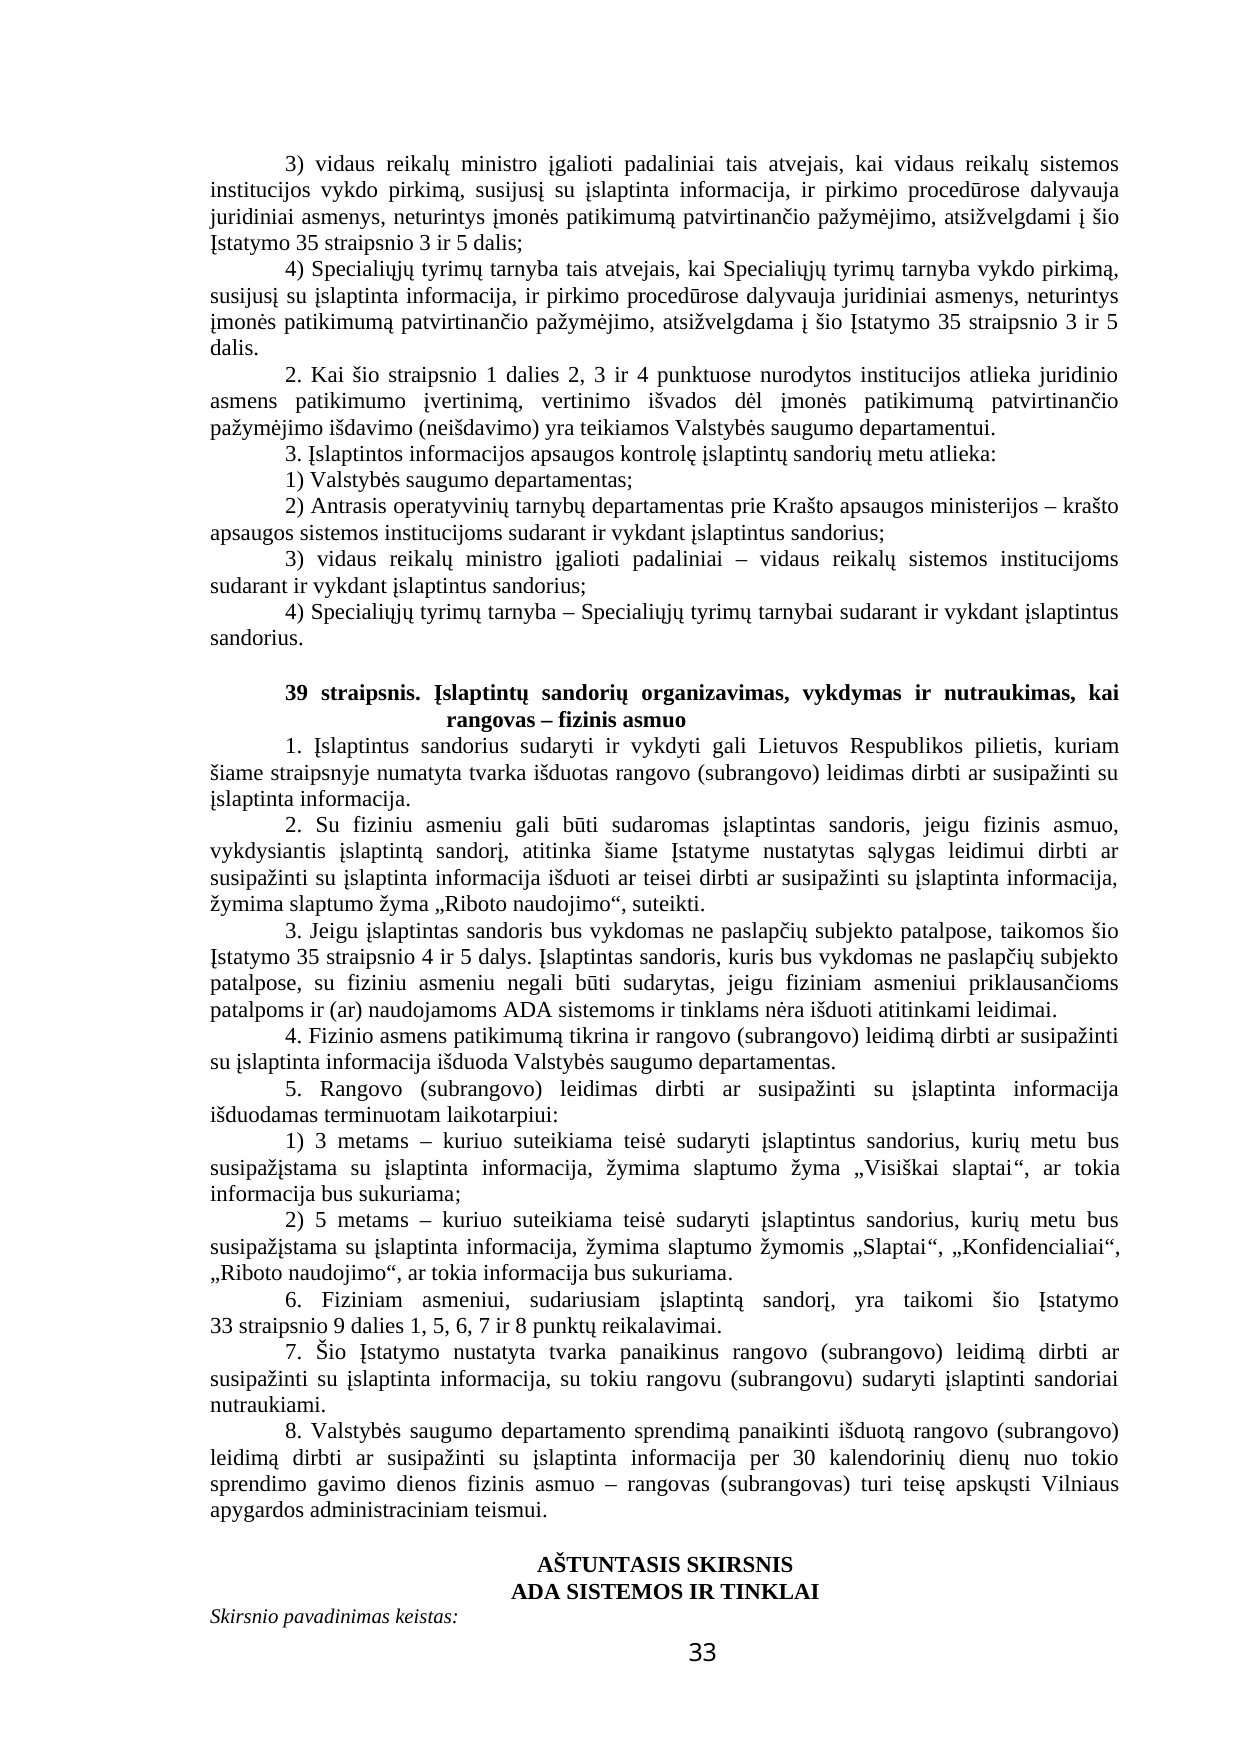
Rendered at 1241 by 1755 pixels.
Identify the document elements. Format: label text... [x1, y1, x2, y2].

text 2. Kai šio straipsnio 1 dalies 2, 3 ir 4 punktuose nurodytos institucijos atlieka juridinio asmens patikimumo įvertinimą, vertinimo išvados dėl įmonės patikimumą patvirtinančio pažymėjimo išdavimo (neišdavimo) yra teikiamos Valstybės saugumo departamentui. [210, 361, 1120, 440]
text AŠTUNTASIS SKIRSNIS [210, 1552, 1120, 1578]
text 3) vidaus reikalų ministro įgalioti padaliniai tais atvejais, kai vidaus reikalų sistemos institucijos vykdo pirkimą, susijusį su įslaptinta informacija, ir pirkimo procedūrose dalyvauja juridiniai asmenys, neturintys įmonės patikimumą patvirtinančio pažymėjimo, atsižvelgdami į šio Įstatymo 35 straipsnio 3 ir 5 dalis; [210, 150, 1120, 255]
text 3. Jeigu įslaptintas sandoris bus vykdomas ne paslapčių subjekto patalpose, taikomos šio Įstatymo 35 straipsnio 4 ir 5 dalys. Įslaptintas sandoris, kuris bus vykdomas ne paslapčių subjekto patalpose, su fiziniu asmeniu negali būti sudarytas, jeigu fiziniam asmeniui priklausančioms patalpoms ir (ar) naudojamoms ADA sistemoms ir tinklams nėra išduoti atitinkami leidimai. [210, 917, 1120, 1022]
text 7. Šio Įstatymo nustatyta tvarka panaikinus rangovo (subrangovo) leidimą dirbti ar susipažinti su įslaptinta informacija, su tokiu rangovu (subrangovu) sudaryti įslaptinti sandoriai nutraukiami. [210, 1338, 1120, 1417]
text 1) 3 metams – kuriuo suteikiama teisė sudaryti įslaptintus sandorius, kurių metu bus susipažįstama su įslaptinta informacija, žymima slaptumo žyma „Visiškai slaptai“, ar tokia informacija bus sukuriama; [210, 1127, 1120, 1207]
text 5. Rangovo (subrangovo) leidimas dirbti ar susipažinti su įslaptinta informacija išduodamas terminuotam laikotarpiui: [210, 1075, 1120, 1127]
text 2) Antrasis operatyvinių tarnybų departamentas prie Krašto apsaugos ministerijos – krašto apsaugos sistemos institucijoms sudarant ir vykdant įslaptintus sandorius; [210, 493, 1120, 545]
text 2. Su fiziniu asmeniu gali būti sudaromas įslaptintas sandoris, jeigu fizinis asmuo, vykdysiantis įslaptintą sandorį, atitinka šiame Įstatyme nustatytas sąlygas leidimui dirbti ar susipažinti su įslaptinta informacija išduoti ar teisei dirbti ar susipažinti su įslaptinta informacija, žymima slaptumo žyma „Riboto naudojimo“, suteikti. [210, 811, 1120, 917]
text 4) Specialiųjų tyrimų tarnyba – Specialiųjų tyrimų tarnybai sudarant ir vykdant įslaptintus sandorius. [210, 598, 1120, 651]
text 1. Įslaptintus sandorius sudaryti ir vykdyti gali Lietuvos Respublikos pilietis, kuriam šiame straipsnyje numatyta tvarka išduotas rangovo (subrangovo) leidimas dirbti ar susipažinti su įslaptinta informacija. [210, 732, 1120, 811]
text 2) 5 metams – kuriuo suteikiama teisė sudaryti įslaptintus sandorius, kurių metu bus susipažįstama su įslaptinta informacija, žymima slaptumo žymomis „Slaptai“, „Konfidencialiai“, „Riboto naudojimo“, ar tokia informacija bus sukuriama. [210, 1207, 1120, 1286]
text 8. Valstybės saugumo departamento sprendimą panaikinti išduotą rangovo (subrangovo) leidimą dirbti ar susipažinti su įslaptinta informacija per 30 kalendorinių dienų nuo tokio sprendimo gavimo dienos fizinis asmuo – rangovas (subrangovas) turi teisę apskųsti Vilniaus apygardos administraciniam teismui. [210, 1417, 1120, 1523]
text ADA SISTEMOS IR TINKLAI [210, 1578, 1120, 1604]
text Skirsnio pavadinimas keistas: [210, 1604, 1120, 1628]
text 3. Įslaptintos informacijos apsaugos kontrolę įslaptintų sandorių metu atlieka: [210, 440, 1120, 466]
text 4) Specialiųjų tyrimų tarnyba tais atvejais, kai Specialiųjų tyrimų tarnyba vykdo pirkimą, susijusį su įslaptinta informacija, ir pirkimo procedūrose dalyvauja juridiniai asmenys, neturintys įmonės patikimumą patvirtinančio pažymėjimo, atsižvelgdama į šio Įstatymo 35 straipsnio 3 ir 5 dalis. [210, 255, 1120, 361]
text 4. Fizinio asmens patikimumą tikrina ir rangovo (subrangovo) leidimą dirbti ar susipažinti su įslaptinta informacija išduoda Valstybės saugumo departamentas. [210, 1022, 1120, 1075]
text 1) Valstybės saugumo departamentas; [210, 466, 1120, 493]
text 6. Fiziniam asmeniui, sudariusiam įslaptintą sandorį, yra taikomi šio Įstatymo 33 straipsnio 9 dalies 1, 5, 6, 7 ir 8 punktų reikalavimai. [210, 1286, 1120, 1338]
text 3) vidaus reikalų ministro įgalioti padaliniai – vidaus reikalų sistemos institucijoms sudarant ir vykdant įslaptintus sandorius; [210, 545, 1120, 598]
text 39 straipsnis. Įslaptintų sandorių organizavimas, vykdymas ir nutraukimas, kai rangovas – fizinis asmuo [285, 679, 1120, 732]
